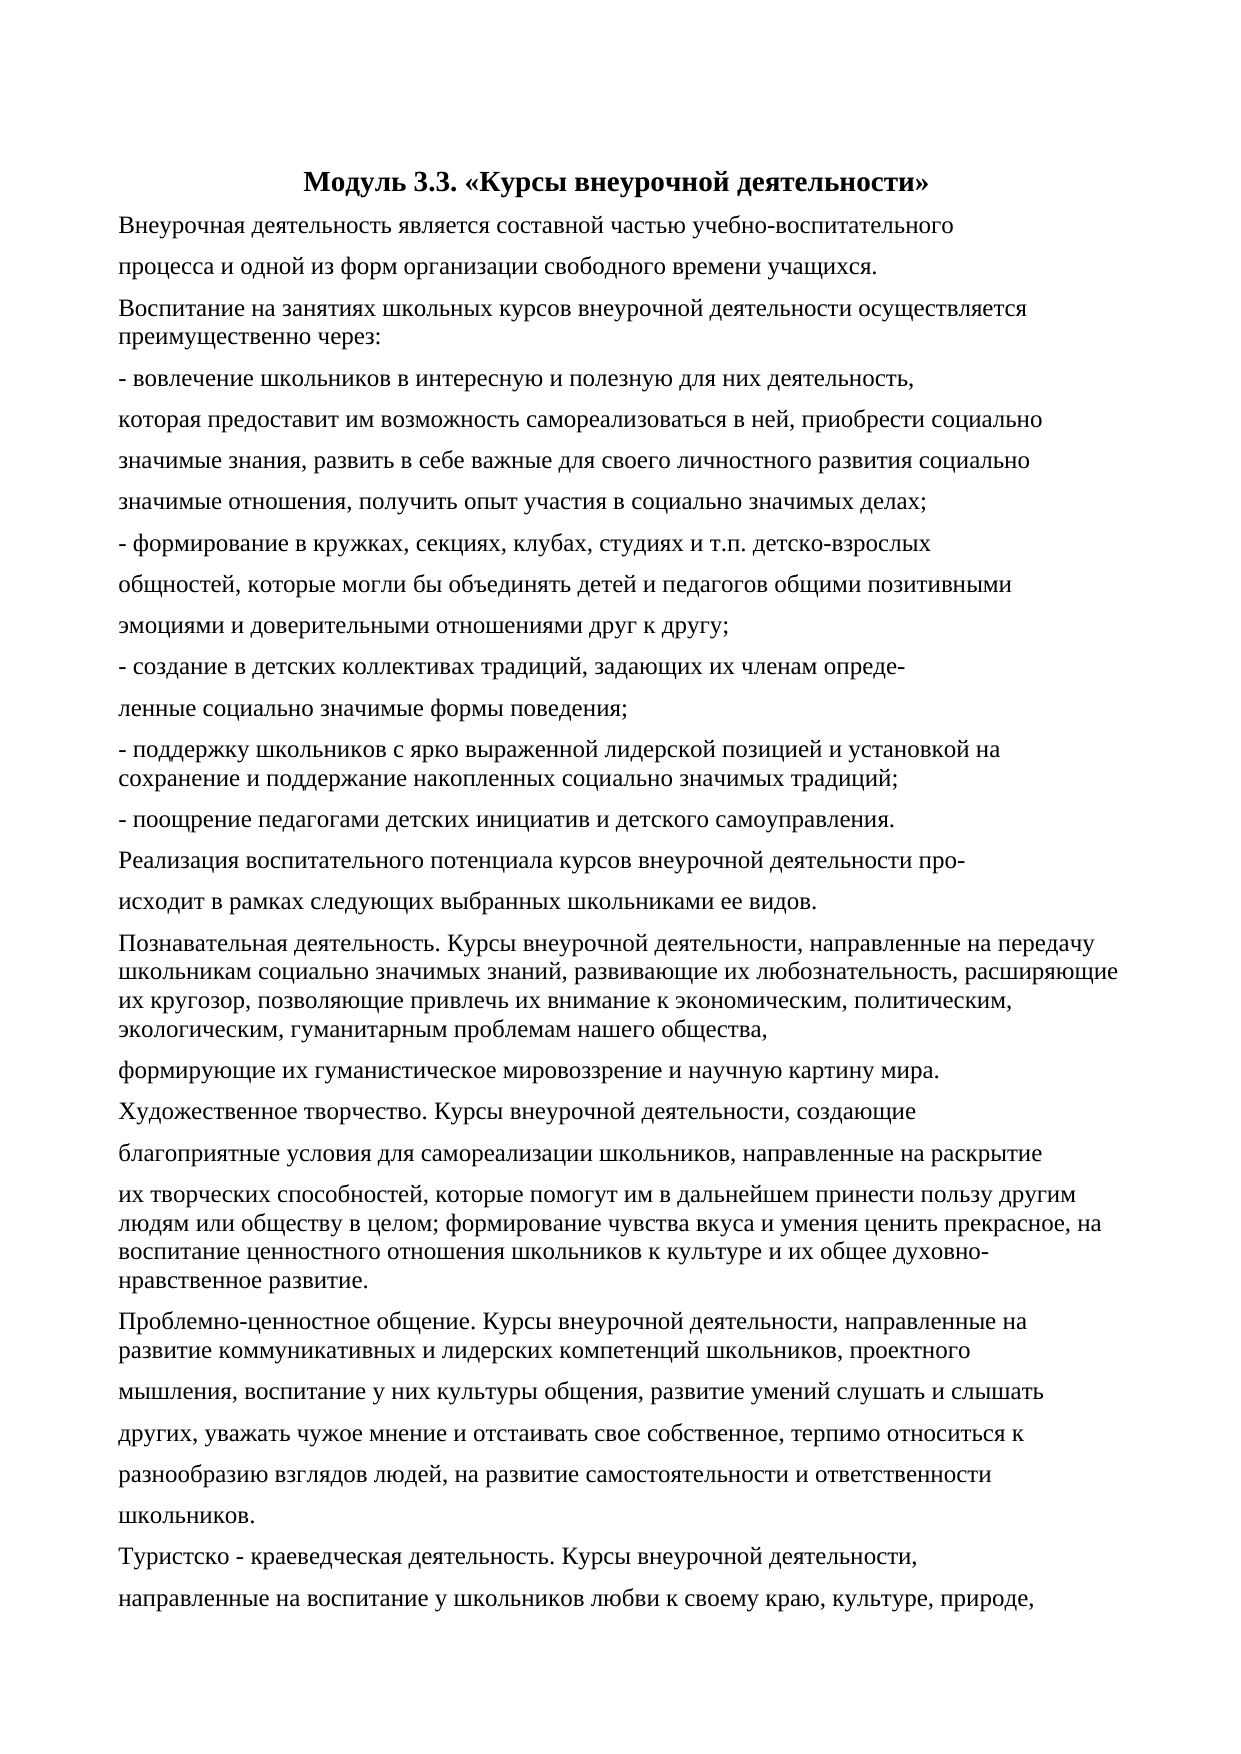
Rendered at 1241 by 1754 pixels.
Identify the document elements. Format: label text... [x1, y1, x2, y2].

text ленные социально значимые формы поведения; [118, 693, 1122, 721]
text разнообразию взглядов людей, на развитие самостоятельности и ответственности [118, 1459, 1122, 1488]
text направленные на воспитание у школьников любви к своему краю, культуре, природе, [118, 1583, 1122, 1611]
text Внеурочная деятельность является составной частью учебно-воспитательного [118, 210, 1122, 239]
text - поощрение педагогами детских инициатив и детского самоуправления. [118, 804, 1122, 833]
text Модуль 3.3. «Курсы внеурочной деятельности» [118, 164, 1122, 198]
text значимые знания, развить в себе важные для своего личностного развития социально [118, 445, 1122, 474]
text Реализация воспитательного потенциала курсов внеурочной деятельности про- [118, 845, 1122, 874]
text эмоциями и доверительными отношениями друг к другу; [118, 610, 1122, 639]
text - формирование в кружках, секциях, клубах, студиях и т.п. детско-взрослых [118, 528, 1122, 556]
text - поддержку школьников с ярко выраженной лидерской позицией и установкой на сохранение и поддержание накопленных социально значимых традиций; [118, 734, 1122, 791]
text благоприятные условия для самореализации школьников, направленные на раскрытие [118, 1138, 1122, 1166]
text общностей, которые могли бы объединять детей и педагогов общими позитивными [118, 569, 1122, 598]
text Воспитание на занятиях школьных курсов внеурочной деятельности осуществляется преимущественно через: [118, 293, 1122, 350]
text школьников. [118, 1500, 1122, 1529]
text формирующие их гуманистическое мировоззрение и научную картину мира. [118, 1055, 1122, 1084]
text Туристско - краеведческая деятельность. Курсы внеурочной деятельности, [118, 1541, 1122, 1570]
text которая предоставит им возможность самореализоваться в ней, приобрести социально [118, 404, 1122, 433]
text других, уважать чужое мнение и отстаивать свое собственное, терпимо относиться к [118, 1418, 1122, 1446]
text Познавательная деятельность. Курсы внеурочной деятельности, направленные на передачу школьникам социально значимых знаний, развивающие их любознательность, расширяющие их кругозор, позволяющие привлечь их внимание к экономическим, политическим, экологическим, гуманитарным проблемам нашего общества, [118, 928, 1122, 1043]
text мышления, воспитание у них культуры общения, развитие умений слушать и слышать [118, 1376, 1122, 1405]
text Художественное творчество. Курсы внеурочной деятельности, создающие [118, 1096, 1122, 1125]
text исходит в рамках следующих выбранных школьниками ее видов. [118, 886, 1122, 915]
text - создание в детских коллективах традиций, задающих их членам опреде- [118, 651, 1122, 680]
text их творческих способностей, которые помогут им в дальнейшем принести пользу другим людям или обществу в целом; формирование чувства вкуса и умения ценить прекрасное, на воспитание ценностного отношения школьников к культуре и их общее духовно-нравственное развитие. [118, 1179, 1122, 1294]
text Проблемно-ценностное общение. Курсы внеурочной деятельности, направленные на развитие коммуникативных и лидерских компетенций школьников, проектного [118, 1306, 1122, 1364]
text - вовлечение школьников в интересную и полезную для них деятельность, [118, 363, 1122, 391]
text процесса и одной из форм организации свободного времени учащихся. [118, 251, 1122, 280]
text значимые отношения, получить опыт участия в социально значимых делах; [118, 486, 1122, 515]
